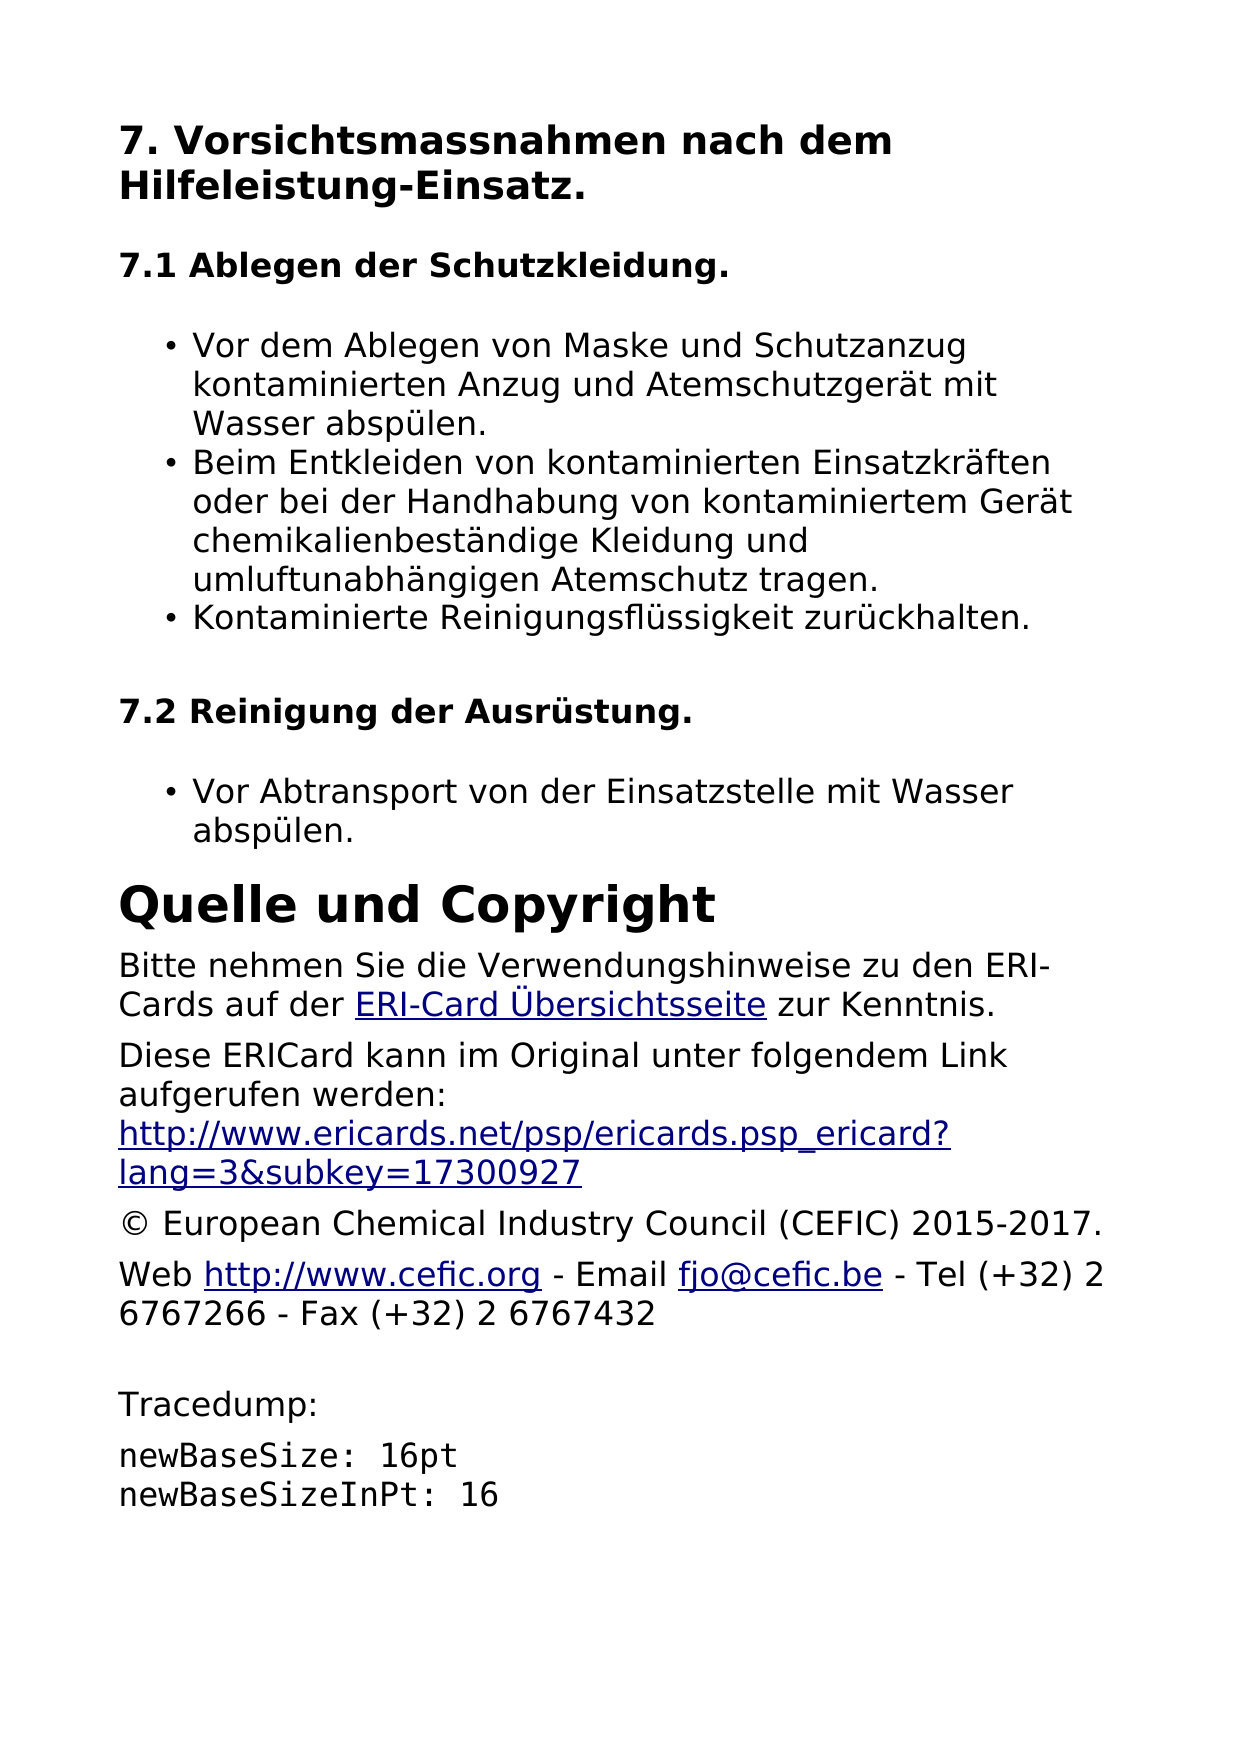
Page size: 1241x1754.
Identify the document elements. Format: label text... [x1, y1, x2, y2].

text newBaseSize: 16pt newBaseSizeInPt: 16 [118, 1436, 1122, 1514]
list Vor Abtransport von der Einsatzstelle mit Wasser abspülen. [177, 773, 1122, 851]
subtitle 7.2 Reinigung der Ausrüstung. [118, 692, 1122, 731]
text © European Chemical Industry Council (CEFIC) 2015-2017. [118, 1204, 1122, 1243]
text Diese ERICard kann im Original unter folgendem Link aufgerufen werden: http://www.ericards.net/psp/ericards.psp_ericard?lang=3&subkey=17300927 [118, 1037, 1122, 1192]
text Bitte nehmen Sie die Verwendungshinweise zu den ERI-Cards auf der ERI-Card Übersichtsseite zur Kenntnis. [118, 946, 1122, 1024]
list Kontaminierte Reinigungsflüssigkeit zurückhalten. [177, 599, 1122, 638]
subtitle 7.1 Ablegen der Schutzkleidung. [118, 246, 1122, 285]
text Tracedump: [118, 1346, 1122, 1424]
subtitle Quelle und Copyright [118, 876, 1122, 934]
list Vor dem Ablegen von Maske und Schutzanzug kontaminierten Anzug und Atemschutzgerät mit Wasser abspülen. [177, 327, 1122, 443]
subtitle 7. Vorsichtsmassnahmen nach dem Hilfeleistung-Einsatz. [118, 118, 1122, 208]
text Web http://www.cefic.org - Email fjo@cefic.be - Tel (+32) 2 6767266 - Fax (+32) 2 6767432 [118, 1256, 1122, 1334]
list Beim Entkleiden von kontaminierten Einsatzkräften oder bei der Handhabung von kontaminiertem Gerät chemikalienbeständige Kleidung und umluftunabhängigen Atemschutz tragen. [177, 443, 1122, 599]
